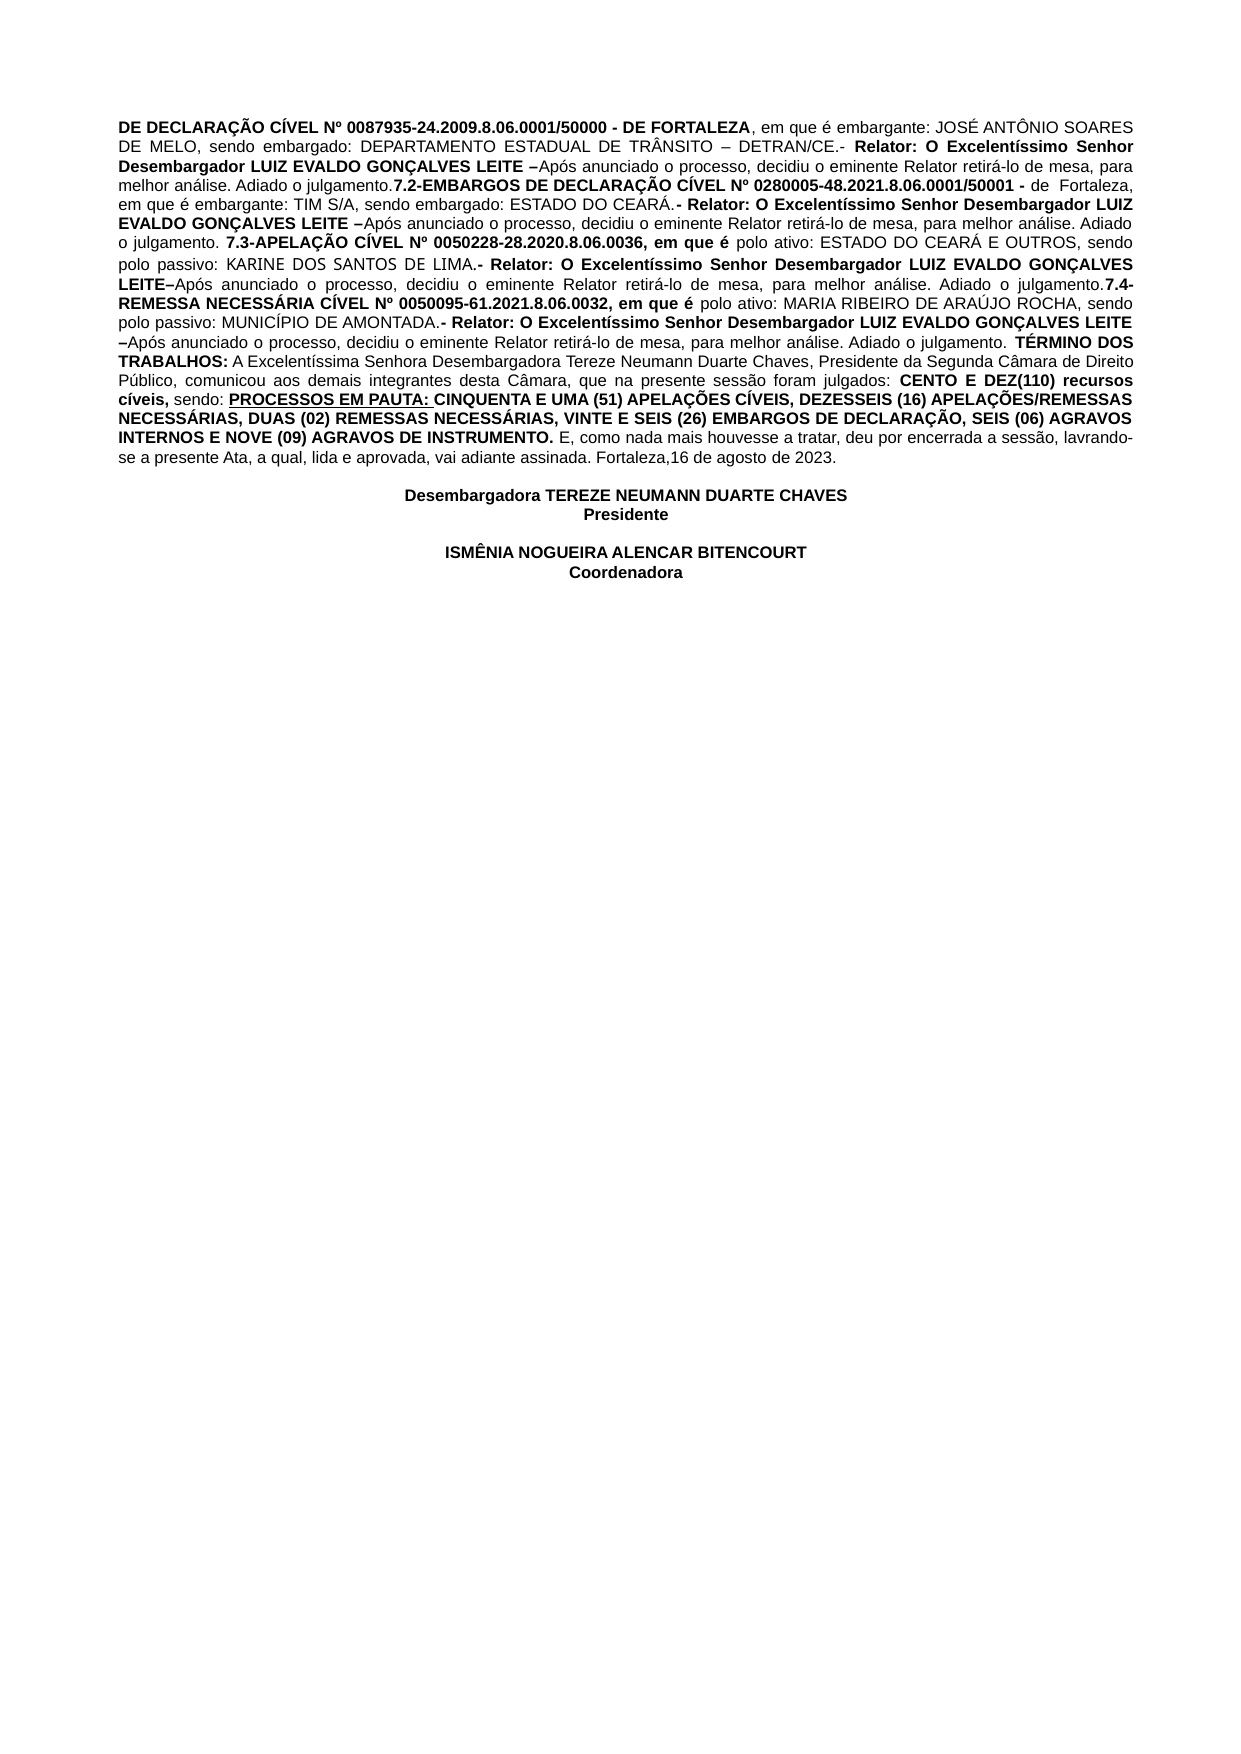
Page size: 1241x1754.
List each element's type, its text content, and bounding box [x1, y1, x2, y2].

text ISMÊNIA NOGUEIRA ALENCAR BITENCOURT [118, 543, 1134, 562]
text Coordenadora [118, 562, 1134, 582]
text Presidente [118, 505, 1134, 524]
text DE DECLARAÇÃO CÍVEL Nº 0087935-24.2009.8.06.0001/50000 - DE FORTALEZA, em que é embargante: JOSÉ ANTÔNIO SOARES DE MELO, sendo embargado: DEPARTAMENTO ESTADUAL DE TRÂNSITO – DETRAN/CE.- Relator: O Excelentíssimo Senhor Desembargador LUIZ EVALDO GONÇALVES LEITE –Após anunciado o processo, decidiu o eminente Relator retirá-lo de mesa, para melhor análise. Adiado o julgamento.7.2-EMBARGOS DE DECLARAÇÃO CÍVEL Nº 0280005-48.2021.8.06.0001/50001 - de Fortaleza, em que é embargante: TIM S/A, sendo embargado: ESTADO DO CEARÁ.- Relator: O Excelentíssimo Senhor Desembargador LUIZ EVALDO GONÇALVES LEITE –Após anunciado o processo, decidiu o eminente Relator retirá-lo de mesa, para melhor análise. Adiado o julgamento. 7.3-APELAÇÃO CÍVEL Nº 0050228-28.2020.8.06.0036, em que é polo ativo: ESTADO DO CEARÁ E OUTROS, sendo polo passivo: KARINE DOS SANTOS DE LIMA.- Relator: O Excelentíssimo Senhor Desembargador LUIZ EVALDO GONÇALVES LEITE–Após anunciado o processo, decidiu o eminente Relator retirá-lo de mesa, para melhor análise. Adiado o julgamento.7.4-REMESSA NECESSÁRIA CÍVEL Nº 0050095-61.2021.8.06.0032, em que é polo ativo: MARIA RIBEIRO DE ARAÚJO ROCHA, sendo polo passivo: MUNICÍPIO DE AMONTADA.- Relator: O Excelentíssimo Senhor Desembargador LUIZ EVALDO GONÇALVES LEITE –Após anunciado o processo, decidiu o eminente Relator retirá-lo de mesa, para melhor análise. Adiado o julgamento. TÉRMINO DOS TRABALHOS: A Excelentíssima Senhora Desembargadora Tereze Neumann Duarte Chaves, Presidente da Segunda Câmara de Direito Público, comunicou aos demais integrantes desta Câmara, que na presente sessão foram julgados: CENTO E DEZ(110) recursos cíveis, sendo: PROCESSOS EM PAUTA: CINQUENTA E UMA (51) APELAÇÕES CÍVEIS, DEZESSEIS (16) APELAÇÕES/REMESSAS NECESSÁRIAS, DUAS (02) REMESSAS NECESSÁRIAS, VINTE E SEIS (26) EMBARGOS DE DECLARAÇÃO, SEIS (06) AGRAVOS INTERNOS E NOVE (09) AGRAVOS DE INSTRUMENTO. E, como nada mais houvesse a tratar, deu por encerrada a sessão, lavrando-se a presente Ata, a qual, lida e aprovada, vai adiante assinada. Fortaleza,16 de agosto de 2023. [118, 118, 1134, 467]
text Desembargadora TEREZE NEUMANN DUARTE CHAVES [118, 486, 1134, 505]
